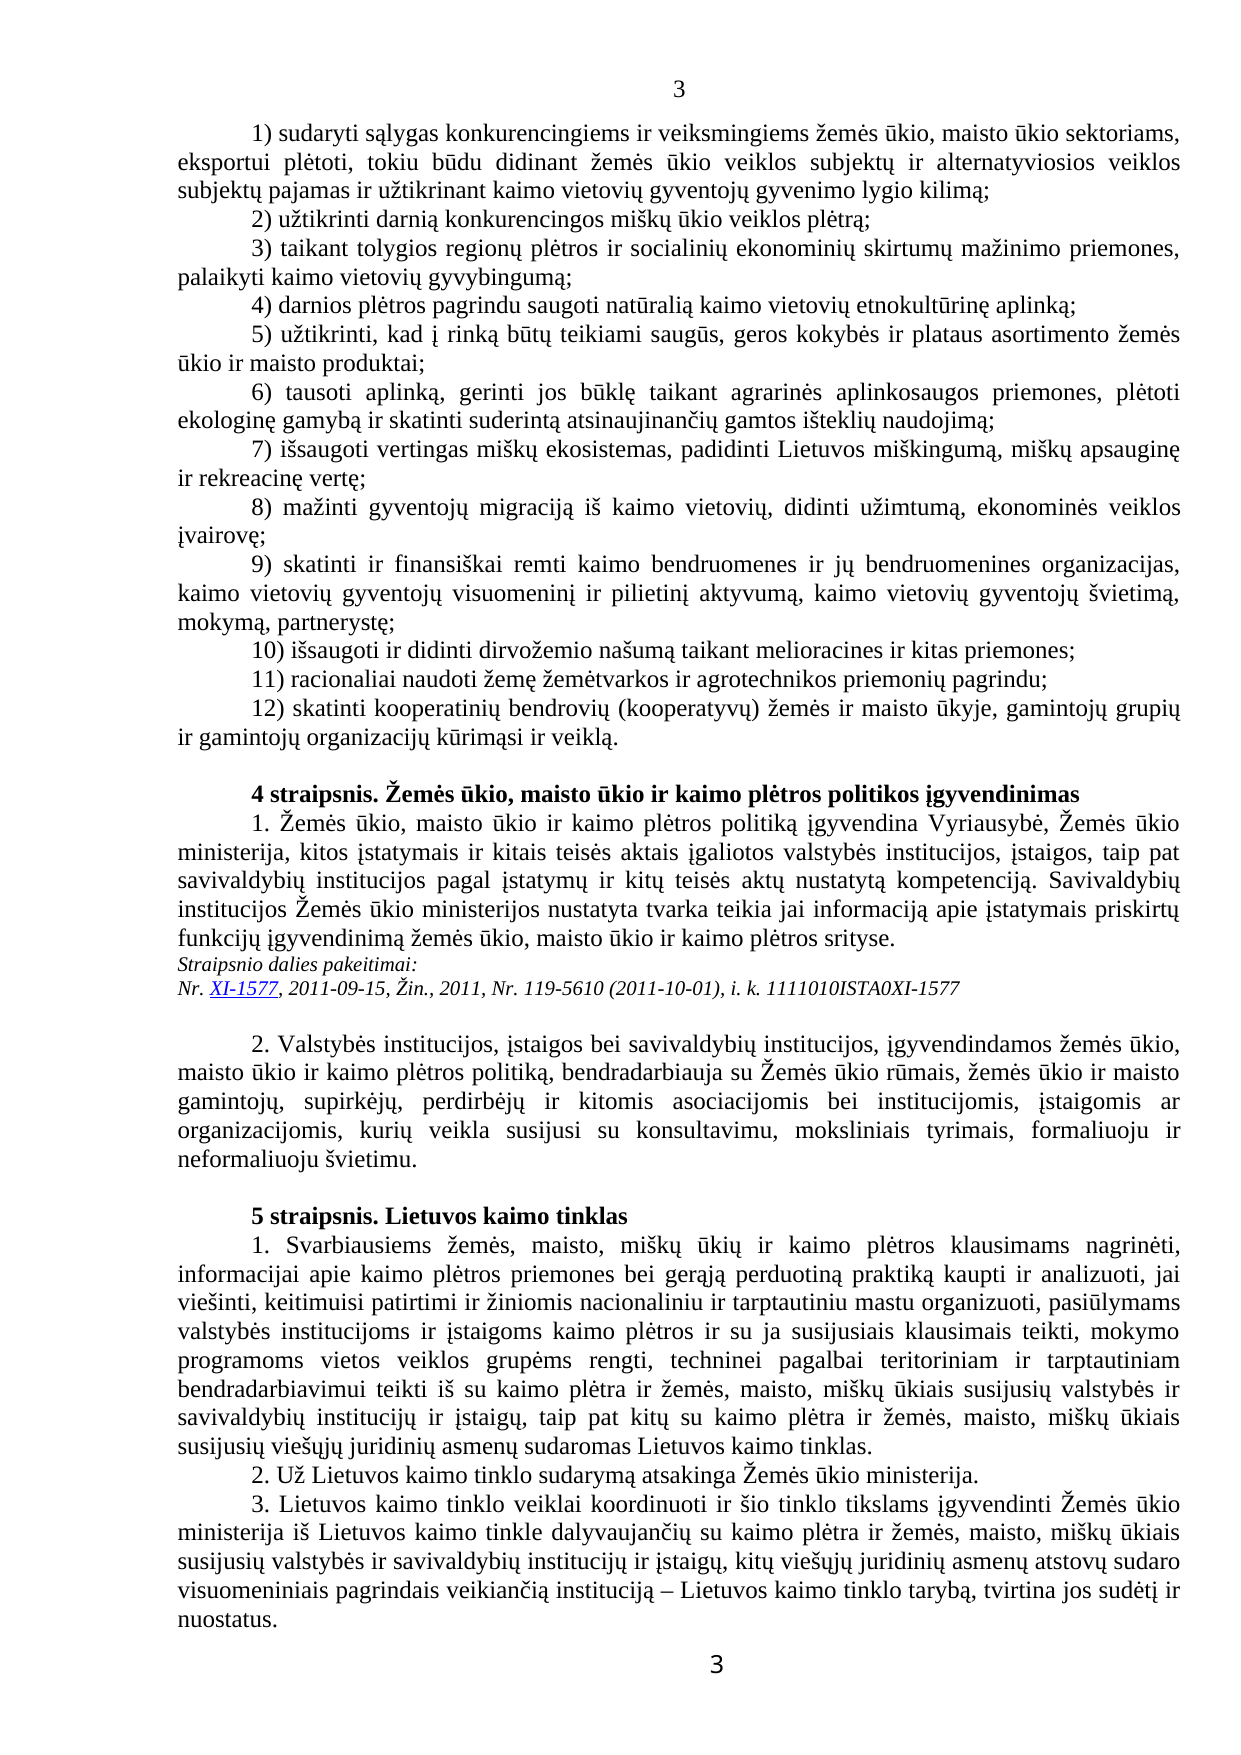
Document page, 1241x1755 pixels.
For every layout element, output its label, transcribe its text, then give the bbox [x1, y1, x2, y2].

text 5 straipsnis. Lietuvos kaimo tinklas [177, 1201, 1181, 1230]
text 7) išsaugoti vertingas miškų ekosistemas, padidinti Lietuvos miškingumą, miškų apsauginę ir rekreacinę vertę; [177, 434, 1181, 492]
text 2. Už Lietuvos kaimo tinklo sudarymą atsakinga Žemės ūkio ministerija. [177, 1460, 1181, 1489]
text 5) užtikrinti, kad į rinką būtų teikiami saugūs, geros kokybės ir plataus asortimento žemės ūkio ir maisto produktai; [177, 319, 1181, 377]
text Straipsnio dalies pakeitimai: [177, 952, 1181, 976]
text 3) taikant tolygios regionų plėtros ir socialinių ekonominių skirtumų mažinimo priemones, palaikyti kaimo vietovių gyvybingumą; [177, 233, 1181, 291]
text 2. Valstybės institucijos, įstaigos bei savivaldybių institucijos, įgyvendindamos žemės ūkio, maisto ūkio ir kaimo plėtros politiką, bendradarbiauja su Žemės ūkio rūmais, žemės ūkio ir maisto gamintojų, supirkėjų, perdirbėjų ir kitomis asociacijomis bei institucijomis, įstaigomis ar organizacijomis, kurių veikla susijusi su konsultavimu, moksliniais tyrimais, formaliuoju ir neformaliuoju švietimu. [177, 1029, 1181, 1172]
text 8) mažinti gyventojų migraciją iš kaimo vietovių, didinti užimtumą, ekonominės veiklos įvairovę; [177, 492, 1181, 549]
text 6) tausoti aplinką, gerinti jos būklę taikant agrarinės aplinkosaugos priemones, plėtoti ekologinę gamybą ir skatinti suderintą atsinaujinančių gamtos išteklių naudojimą; [177, 377, 1181, 434]
text 11) racionaliai naudoti žemę žemėtvarkos ir agrotechnikos priemonių pagrindu; [177, 664, 1181, 693]
text 10) išsaugoti ir didinti dirvožemio našumą taikant melioracines ir kitas priemones; [177, 636, 1181, 664]
text 12) skatinti kooperatinių bendrovių (kooperatyvų) žemės ir maisto ūkyje, gamintojų grupių ir gamintojų organizacijų kūrimąsi ir veiklą. [177, 693, 1181, 751]
text 1. Svarbiausiems žemės, maisto, miškų ūkių ir kaimo plėtros klausimams nagrinėti, informacijai apie kaimo plėtros priemones bei gerąją perduotiną praktiką kaupti ir analizuoti, jai viešinti, keitimuisi patirtimi ir žiniomis nacionaliniu ir tarptautiniu mastu organizuoti, pasiūlymams valstybės institucijoms ir įstaigoms kaimo plėtros ir su ja susijusiais klausimais teikti, mokymo programoms vietos veiklos grupėms rengti, techninei pagalbai teritoriniam ir tarptautiniam bendradarbiavimui teikti iš su kaimo plėtra ir žemės, maisto, miškų ūkiais susijusių valstybės ir savivaldybių institucijų ir įstaigų, taip pat kitų su kaimo plėtra ir žemės, maisto, miškų ūkiais susijusių viešųjų juridinių asmenų sudaromas Lietuvos kaimo tinklas. [177, 1230, 1181, 1460]
text 1) sudaryti sąlygas konkurencingiems ir veiksmingiems žemės ūkio, maisto ūkio sektoriams, eksportui plėtoti, tokiu būdu didinant žemės ūkio veiklos subjektų ir alternatyviosios veiklos subjektų pajamas ir užtikrinant kaimo vietovių gyventojų gyvenimo lygio kilimą; [177, 118, 1181, 204]
text 9) skatinti ir finansiškai remti kaimo bendruomenes ir jų bendruomenines organizacijas, kaimo vietovių gyventojų visuomeninį ir pilietinį aktyvumą, kaimo vietovių gyventojų švietimą, mokymą, partnerystę; [177, 549, 1181, 636]
text 2) užtikrinti darnią konkurencingos miškų ūkio veiklos plėtrą; [177, 204, 1181, 233]
text 3. Lietuvos kaimo tinklo veiklai koordinuoti ir šio tinklo tikslams įgyvendinti Žemės ūkio ministerija iš Lietuvos kaimo tinkle dalyvaujančių su kaimo plėtra ir žemės, maisto, miškų ūkiais susijusių valstybės ir savivaldybių institucijų ir įstaigų, kitų viešųjų juridinių asmenų atstovų sudaro visuomeniniais pagrindais veikiančią instituciją – Lietuvos kaimo tinklo tarybą, tvirtina jos sudėtį ir nuostatus. [177, 1489, 1181, 1632]
text 4 straipsnis. Žemės ūkio, maisto ūkio ir kaimo plėtros politikos įgyvendinimas [251, 779, 1181, 808]
text 4) darnios plėtros pagrindu saugoti natūralią kaimo vietovių etnokultūrinę aplinką; [177, 291, 1181, 319]
text 1. Žemės ūkio, maisto ūkio ir kaimo plėtros politiką įgyvendina Vyriausybė, Žemės ūkio ministerija, kitos įstatymais ir kitais teisės aktais įgaliotos valstybės institucijos, įstaigos, taip pat savivaldybių institucijos pagal įstatymų ir kitų teisės aktų nustatytą kompetenciją. Savivaldybių institucijos Žemės ūkio ministerijos nustatyta tvarka teikia jai informaciją apie įstatymais priskirtų funkcijų įgyvendinimą žemės ūkio, maisto ūkio ir kaimo plėtros srityse. [177, 808, 1181, 952]
text Nr. XI-1577, 2011-09-15, Žin., 2011, Nr. 119-5610 (2011-10-01), i. k. 1111010ISTA0XI-1577 [177, 976, 1181, 1000]
